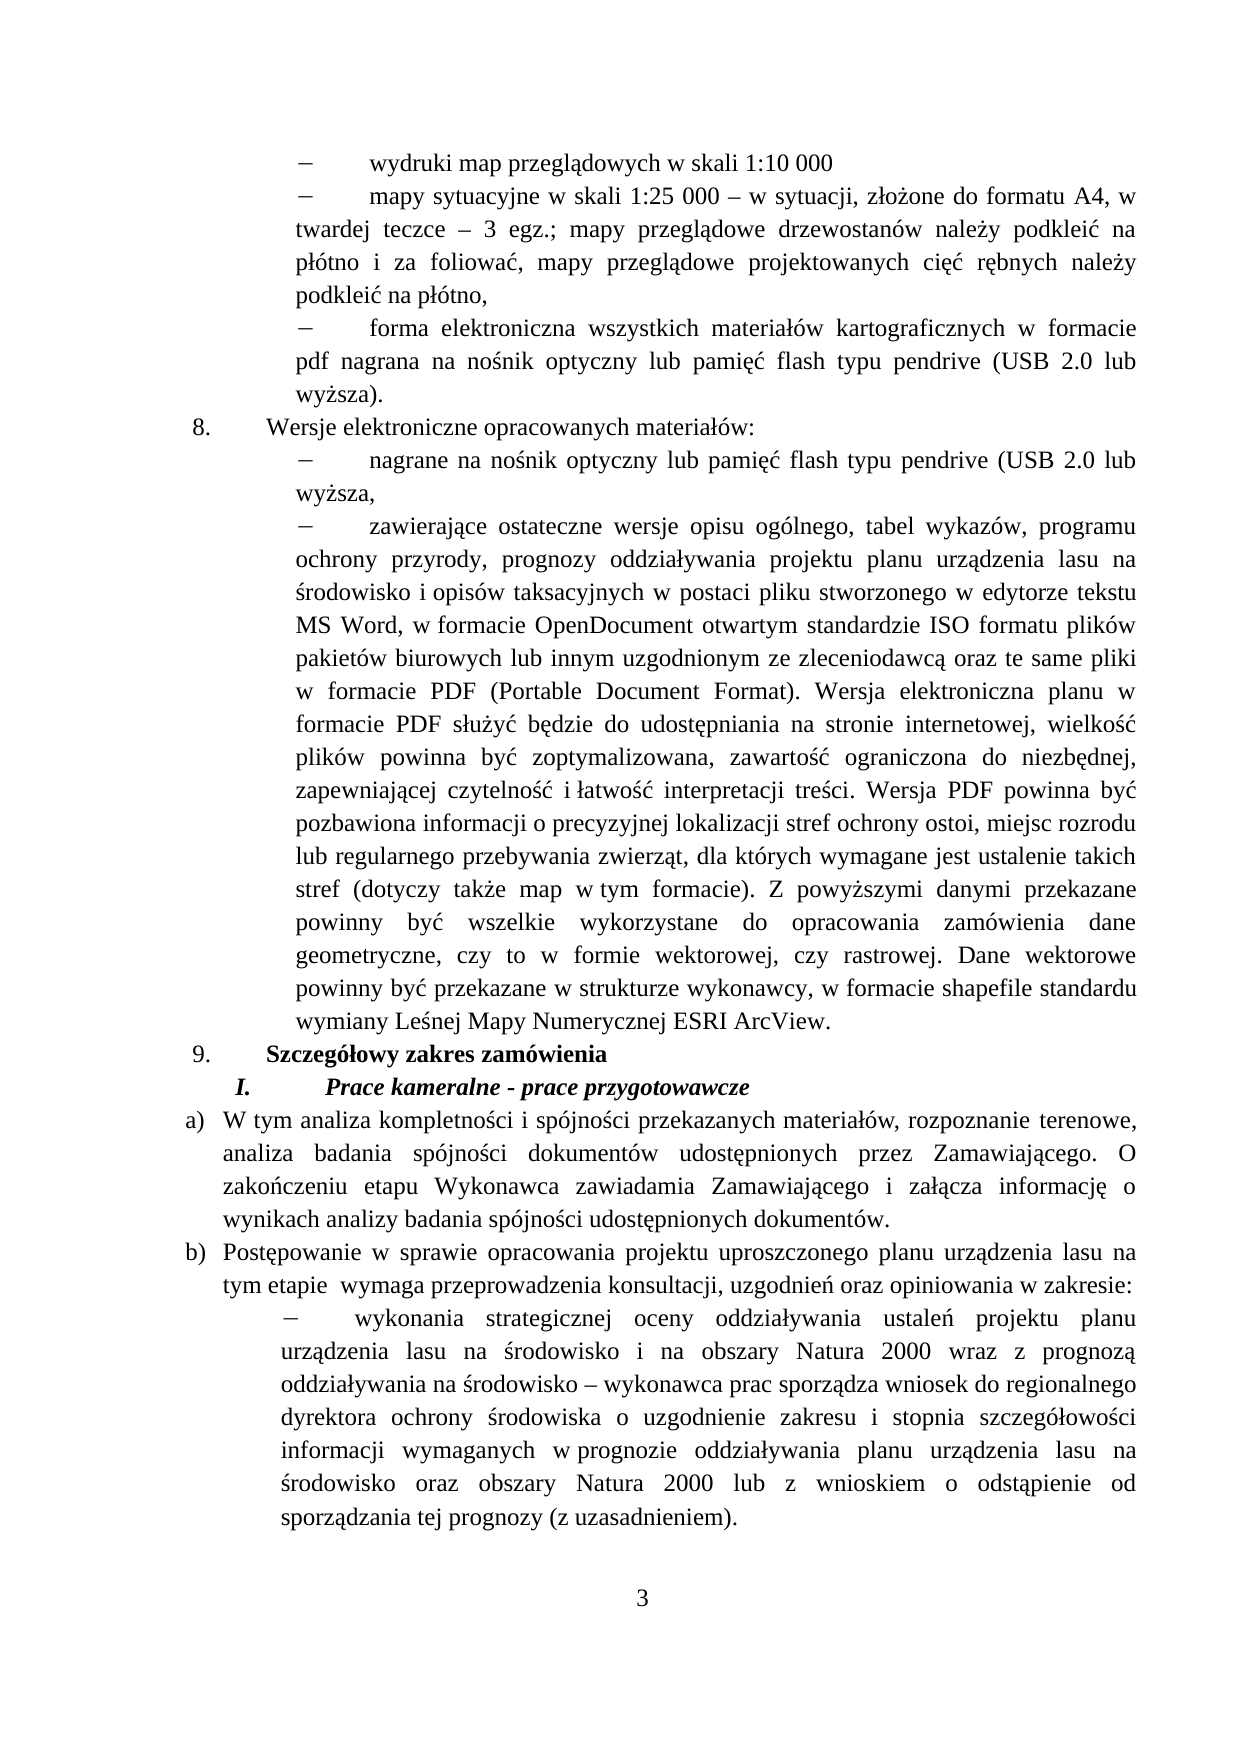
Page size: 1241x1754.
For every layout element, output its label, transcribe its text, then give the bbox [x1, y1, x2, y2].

list mapy sytuacyjne w skali 1:25 000 – w sytuacji, złożone do formatu A4, w twardej teczce – 3 egz.; mapy przeglądowe drzewostanów należy podkleić na płótno i za foliować, mapy przeglądowe projektowanych cięć rębnych należy podkleić na płótno, [295, 181, 1137, 308]
list W tym analiza kompletności i spójności przekazanych materiałów, rozpoznanie terenowe, analiza badania spójności dokumentów udostępnionych przez Zamawiającego. O zakończeniu etapu Wykonawca zawiadamia Zamawiającego i załącza informację o wynikach analizy badania spójności udostępnionych dokumentów. [185, 1105, 1137, 1233]
list Szczegółowy zakres zamówienia [192, 1039, 1137, 1068]
list Prace kameralne - prace przygotowawcze [251, 1072, 1137, 1101]
list wydruki map przeglądowych w skali 1:10 000 [295, 148, 1137, 176]
list zawierające ostateczne wersje opisu ogólnego, tabel wykazów, programu ochrony przyrody, prognozy oddziaływania projektu planu urządzenia lasu na środowisko i opisów taksacyjnych w postaci pliku stworzonego w edytorze tekstu MS Word, w formacie OpenDocument otwartym standardzie ISO formatu plików pakietów biurowych lub innym uzgodnionym ze zleceniodawcą oraz te same pliki w formacie PDF (Portable Document Format). Wersja elektroniczna planu w formacie PDF służyć będzie do udostępniania na stronie internetowej, wielkość plików powinna być zoptymalizowana, zawartość ograniczona do niezbędnej, zapewniającej czytelność i łatwość interpretacji treści. Wersja PDF powinna być pozbawiona informacji o precyzyjnej lokalizacji stref ochrony ostoi, miejsc rozrodu lub regularnego przebywania zwierząt, dla których wymagane jest ustalenie takich stref (dotyczy także map w tym formacie). Z powyższymi danymi przekazane powinny być wszelkie wykorzystane do opracowania zamówienia dane geometryczne, czy to w formie wektorowej, czy rastrowej. Dane wektorowe powinny być przekazane w strukturze wykonawcy, w formacie shapefile standardu wymiany Leśnej Mapy Numerycznej ESRI ArcView. [295, 511, 1137, 1035]
list nagrane na nośnik optyczny lub pamięć flash typu pendrive (USB 2.0 lub wyższa, [295, 445, 1137, 507]
list forma elektroniczna wszystkich materiałów kartograficznych w formacie pdf nagrana na nośnik optyczny lub pamięć flash typu pendrive (USB 2.0 lub wyższa). [295, 313, 1137, 408]
list Wersje elektroniczne opracowanych materiałów: [192, 412, 1137, 441]
list Postępowanie w sprawie opracowania projektu uproszczonego planu urządzenia lasu na tym etapie wymaga przeprowadzenia konsultacji, uzgodnień oraz opiniowania w zakresie: [185, 1237, 1137, 1299]
list wykonania strategicznej oceny oddziaływania ustaleń projektu planu urządzenia lasu na środowisko i na obszary Natura 2000 wraz z prognozą oddziaływania na środowisko – wykonawca prac sporządza wniosek do regionalnego dyrektora ochrony środowiska o uzgodnienie zakresu i stopnia szczegółowości informacji wymaganych w prognozie oddziaływania planu urządzenia lasu na środowisko oraz obszary Natura 2000 lub z wnioskiem o odstąpienie od sporządzania tej prognozy (z uzasadnieniem). [281, 1303, 1137, 1530]
